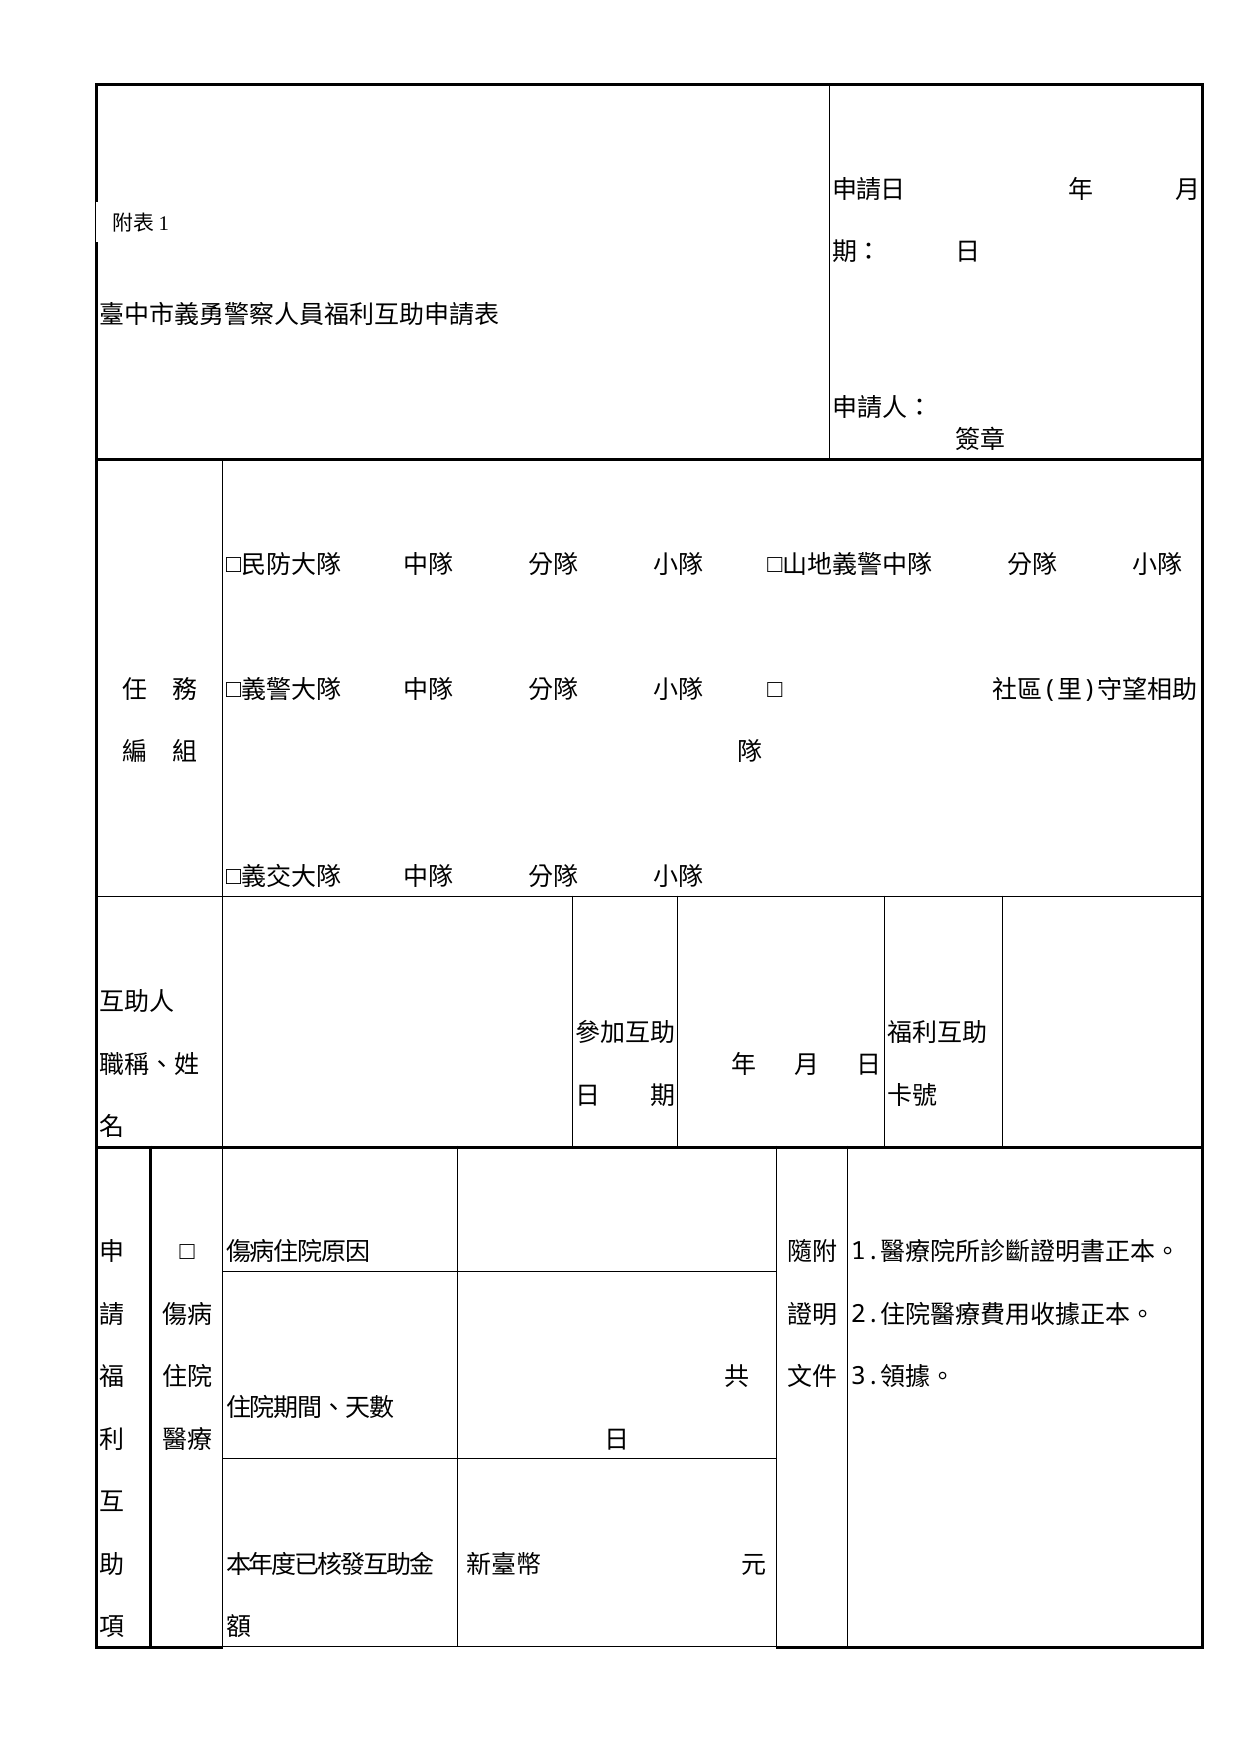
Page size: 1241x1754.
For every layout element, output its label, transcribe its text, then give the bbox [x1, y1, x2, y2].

table_cell 互助人 職稱、姓名 [98, 897, 222, 1146]
table_cell [223, 897, 572, 1146]
table_header 臺中市義勇警察人員福利互助申請表 [98, 86, 829, 458]
table_cell 申請人： [830, 271, 952, 458]
table_cell [458, 1149, 776, 1271]
table_cell 本年度已核發互助金額 [223, 1459, 457, 1646]
table_cell 年 月 日 [678, 897, 884, 1146]
table_cell [1003, 897, 1201, 1146]
table_cell □ 傷病住院醫療 [152, 1149, 222, 1646]
table_cell 任 務 編 組 [98, 461, 222, 896]
table_cell [734, 771, 1201, 896]
table_cell 傷病住院原因 [223, 1149, 457, 1271]
table_cell □義警大隊 中隊 分隊 小隊 [223, 583, 734, 771]
table_cell 福利互助 卡號 [885, 897, 1002, 1146]
table_cell □義交大隊 中隊 分隊 小隊 [223, 771, 734, 896]
table_cell □民防大隊 中隊 分隊 小隊 [223, 461, 734, 583]
table_cell 共 日 [458, 1272, 776, 1458]
table_cell 隨附證明文件 [777, 1149, 847, 1646]
table_cell 新臺幣 元 [458, 1459, 776, 1646]
table_header 年 月 日 [952, 86, 1201, 271]
table_cell 申 請 福 利 互 助 項 [98, 1149, 149, 1646]
table_cell 參加互助 日 期 [573, 897, 677, 1146]
table_cell □ 社區(里)守望相助隊 [734, 583, 1201, 771]
table_cell 簽章 [952, 271, 1201, 458]
table_cell □山地義警中隊 分隊 小隊 [734, 461, 1201, 583]
table_cell 住院期間、天數 [223, 1272, 457, 1458]
table_header 申請日期： [830, 86, 952, 271]
table_cell 1.醫療院所診斷證明書正本。 2.住院醫療費用收據正本。 3.領據。 [848, 1149, 1201, 1646]
